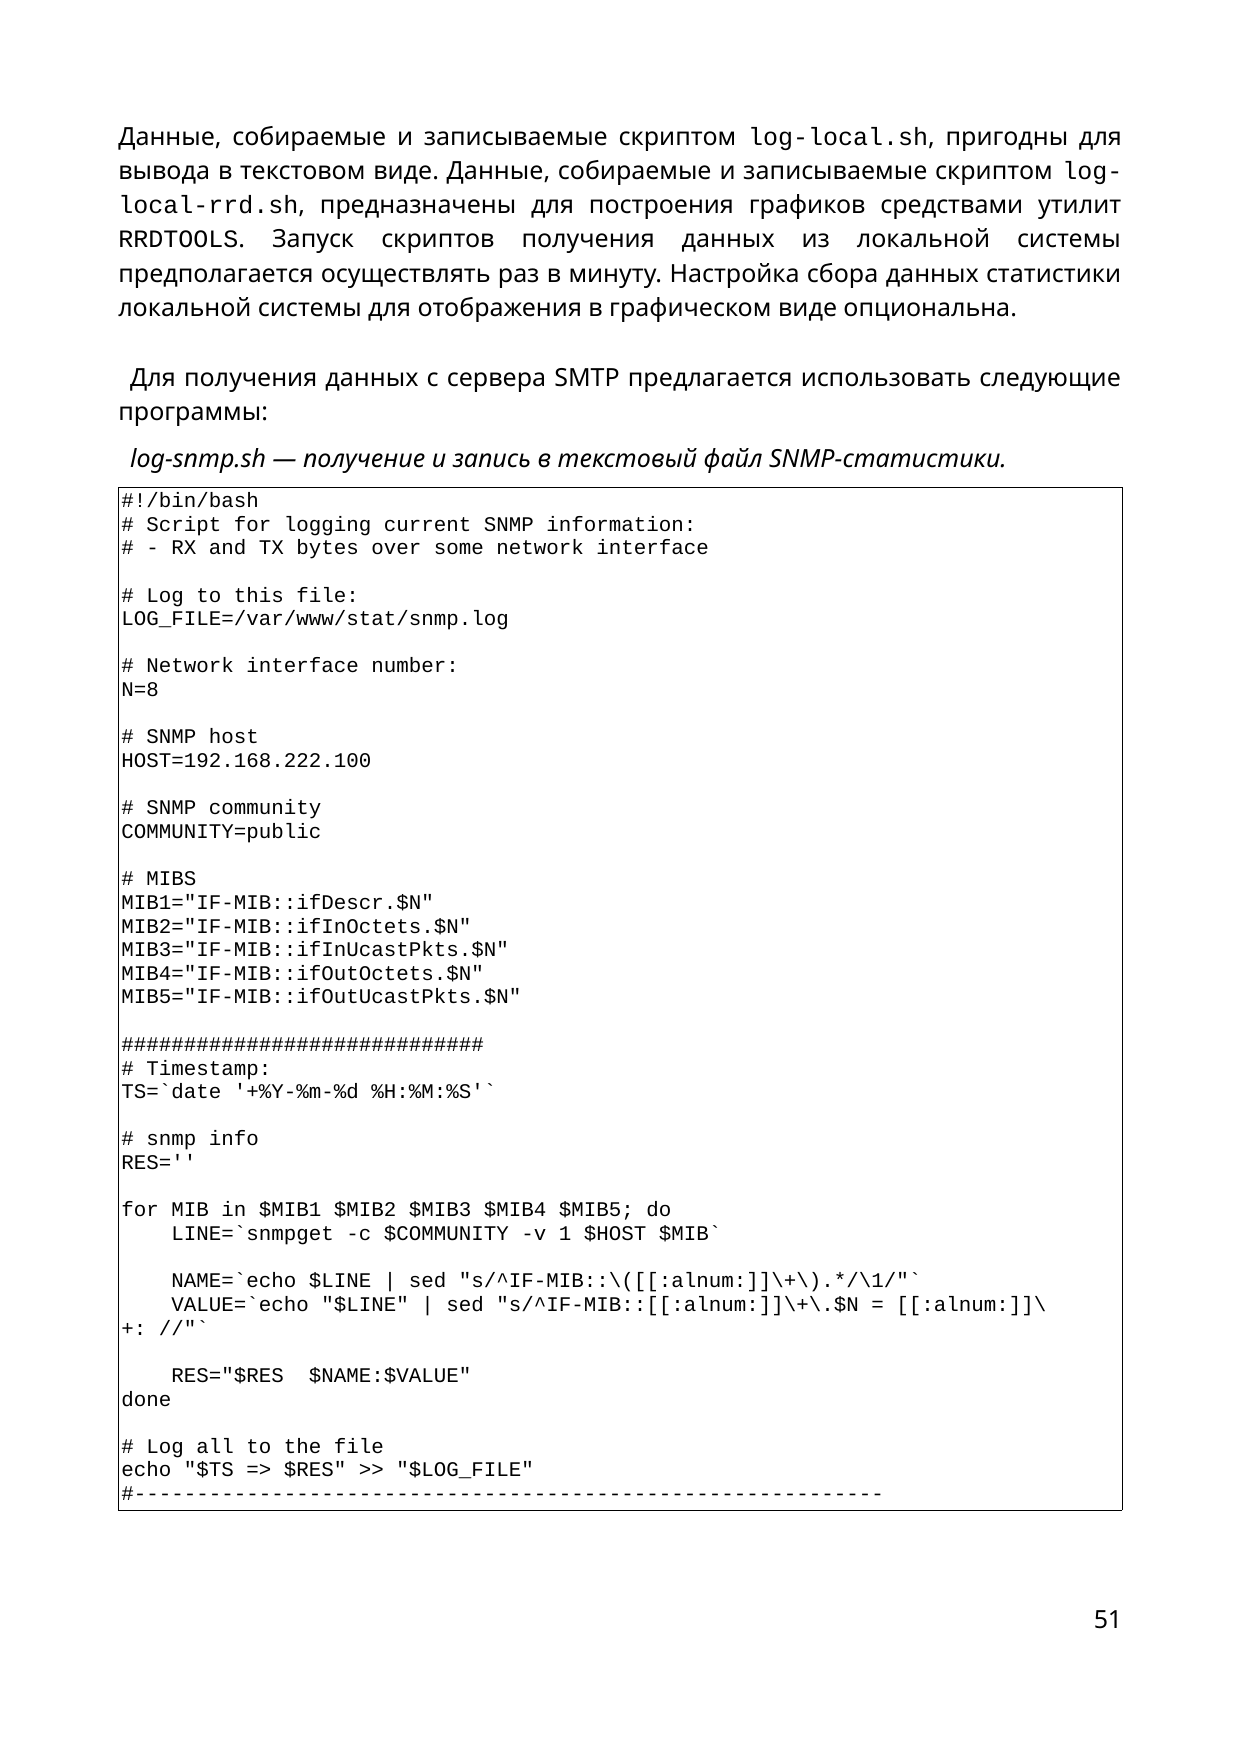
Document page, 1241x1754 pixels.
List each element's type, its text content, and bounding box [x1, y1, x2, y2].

text MIB2="IF-MIB::ifInOctets.$N" [119, 913, 1122, 936]
text MIB1="IF-MIB::ifDescr.$N" [119, 889, 1122, 913]
text # Log all to the file [119, 1433, 1122, 1456]
text #------------------------------------------------------------ [119, 1480, 1122, 1510]
text # Network interface number: [119, 652, 1122, 676]
text NAME=`echo $LINE | sed "s/^IF-MIB::\([[:alnum:]]\+\).*/\1/"` [119, 1267, 1122, 1291]
text VALUE=`echo "$LINE" | sed "s/^IF-MIB::[[:alnum:]]\+\.$N = [[:alnum:]]\+: //"` [119, 1291, 1122, 1341]
text MIB4="IF-MIB::ifOutOctets.$N" [119, 960, 1122, 983]
text ############################# [119, 1031, 1122, 1054]
text Данные, собираемые и записываемые скриптом log-local.sh, пригодны для вывода в текстовом виде. Данные, собираемые и записываемые скриптом log-local-rrd.sh, предназначены для построения графиков средствами утилит RRDTOOLS. Запуск скриптов получения данных из локальной системы предполагается осуществлять раз в минуту. Настройка сбора данных статистики локальной системы для отображения в графическом виде опциональна. [118, 118, 1122, 323]
text MIB5="IF-MIB::ifOutUcastPkts.$N" [119, 983, 1122, 1010]
text # snmp info [119, 1125, 1122, 1149]
text Для получения данных с сервера SMTP предлагается использовать следующие программы: [118, 360, 1122, 428]
text MIB3="IF-MIB::ifInUcastPkts.$N" [119, 936, 1122, 960]
text #!/bin/bash [119, 488, 1122, 511]
text # - RX and TX bytes over some network interface [119, 534, 1122, 561]
text TS=`date '+%Y-%m-%d %H:%M:%S'` [119, 1078, 1122, 1105]
text for MIB in $MIB1 $MIB2 $MIB3 $MIB4 $MIB5; do [119, 1196, 1122, 1220]
text # MIBS [119, 865, 1122, 889]
text HOST=192.168.222.100 [119, 747, 1122, 774]
text echo "$TS => $RES" >> "$LOG_FILE" [119, 1456, 1122, 1480]
text # Script for logging current SNMP information: [119, 511, 1122, 534]
text LINE=`snmpget -c $COMMUNITY -v 1 $HOST $MIB` [119, 1220, 1122, 1247]
text # SNMP community [119, 794, 1122, 818]
text # Log to this file: [119, 582, 1122, 605]
text # Timestamp: [119, 1054, 1122, 1078]
text N=8 [119, 676, 1122, 703]
text done [119, 1386, 1122, 1412]
text RES="$RES $NAME:$VALUE" [119, 1362, 1122, 1386]
text log-snmp.sh — получение и запись в текстовый файл SNMP-статистики. [118, 440, 1122, 474]
text # SNMP host [119, 723, 1122, 747]
text LOG_FILE=/var/www/stat/snmp.log [119, 605, 1122, 632]
text COMMUNITY=public [119, 818, 1122, 845]
text RES='' [119, 1149, 1122, 1176]
